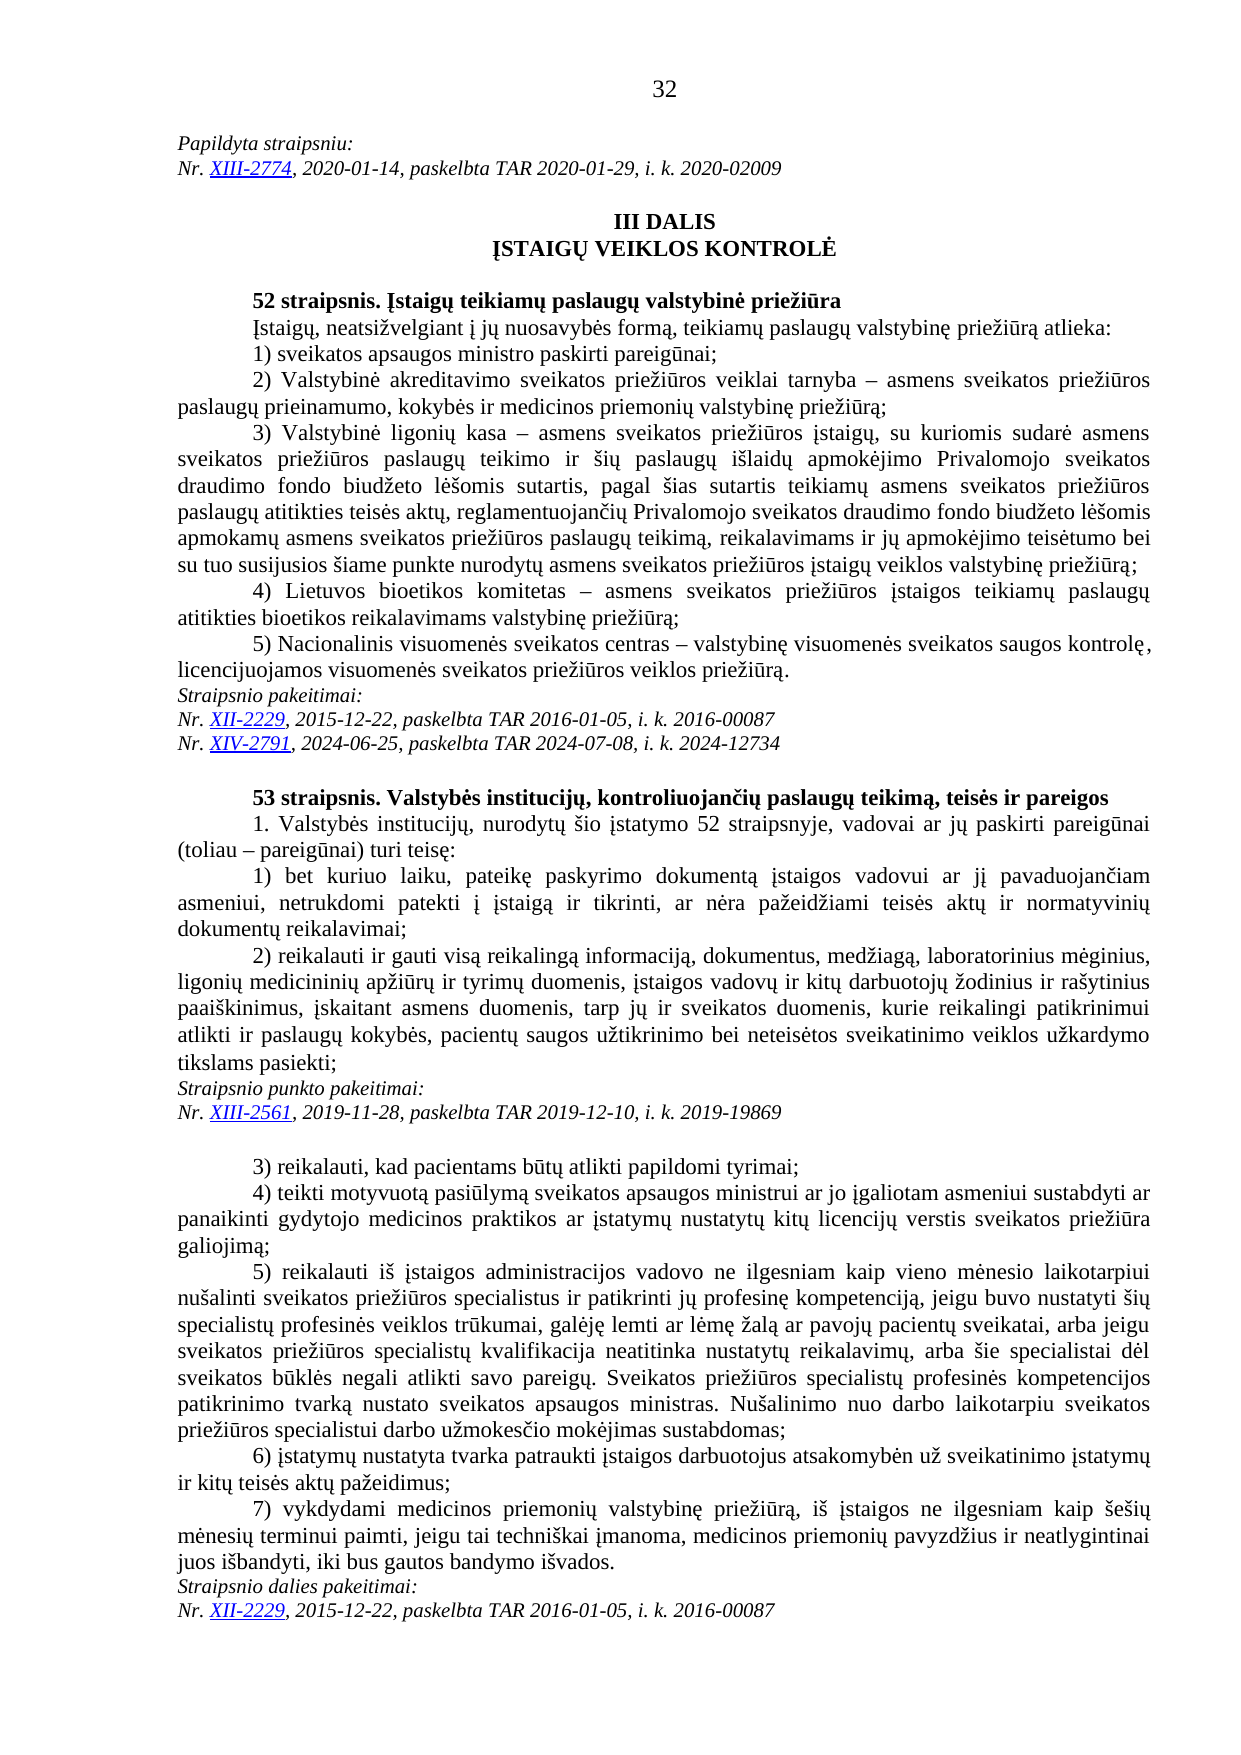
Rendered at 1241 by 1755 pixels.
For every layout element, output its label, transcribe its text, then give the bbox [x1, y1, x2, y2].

text Straipsnio dalies pakeitimai: [177, 1574, 1152, 1598]
text Įstaigų, neatsižvelgiant į jų nuosavybės formą, teikiamų paslaugų valstybinę priežiūrą atlieka: [177, 314, 1152, 340]
text III dalis [177, 208, 1152, 234]
text 3) reikalauti, kad pacientams būtų atlikti papildomi tyrimai; [177, 1153, 1152, 1179]
text 5) reikalauti iš įstaigos administracijos vadovo ne ilgesniam kaip vieno mėnesio laikotarpiui nušalinti sveikatos priežiūros specialistus ir patikrinti jų profesinę kompetenciją, jeigu buvo nustatyti šių specialistų profesinės veiklos trūkumai, galėję lemti ar lėmę žalą ar pavojų pacientų sveikatai, arba jeigu sveikatos priežiūros specialistų kvalifikacija neatitinka nustatytų reikalavimų, arba šie specialistai dėl sveikatos būklės negali atlikti savo pareigų. Sveikatos priežiūros specialistų profesinės kompetencijos patikrinimo tvarką nustato sveikatos apsaugos ministras. Nušalinimo nuo darbo laikotarpiu sveikatos priežiūros specialistui darbo užmokesčio mokėjimas sustabdomas; [177, 1258, 1152, 1443]
text 1) sveikatos apsaugos ministro paskirti pareigūnai; [177, 340, 1152, 366]
text 4) teikti motyvuotą pasiūlymą sveikatos apsaugos ministrui ar jo įgaliotam asmeniui sustabdyti ar panaikinti gydytojo medicinos praktikos ar įstatymų nustatytų kitų licencijų verstis sveikatos priežiūra galiojimą; [177, 1179, 1152, 1258]
text 1) bet kuriuo laiku, pateikę paskyrimo dokumentą įstaigos vadovui ar jį pavaduojančiam asmeniui, netrukdomi patekti į įstaigą ir tikrinti, ar nėra pažeidžiami teisės aktų ir normatyvinių dokumentų reikalavimai; [177, 863, 1152, 942]
text Straipsnio punkto pakeitimai: [177, 1076, 1152, 1100]
text 52 straipsnis. Įstaigų teikiamų paslaugų valstybinė priežiūra [177, 287, 1152, 314]
text 2) Valstybinė akreditavimo sveikatos priežiūros veiklai tarnyba – asmens sveikatos priežiūros paslaugų prieinamumo, kokybės ir medicinos priemonių valstybinę priežiūrą; [177, 366, 1152, 419]
text Nr. XII-2229, 2015-12-22, paskelbta TAR 2016-01-05, i. k. 2016-00087 [177, 707, 1152, 731]
text Straipsnio pakeitimai: [177, 683, 1152, 707]
text 6) įstatymų nustatyta tvarka patraukti įstaigos darbuotojus atsakomybėn už sveikatinimo įstatymų ir kitų teisės aktų pažeidimus; [177, 1443, 1152, 1495]
text 7) vykdydami medicinos priemonių valstybinę priežiūrą, iš įstaigos ne ilgesniam kaip šešių mėnesių terminui paimti, jeigu tai techniškai įmanoma, medicinos priemonių pavyzdžius ir neatlygintinai juos išbandyti, iki bus gautos bandymo išvados. [177, 1495, 1152, 1574]
text 3) Valstybinė ligonių kasa – asmens sveikatos priežiūros įstaigų, su kuriomis sudarė asmens sveikatos priežiūros paslaugų teikimo ir šių paslaugų išlaidų apmokėjimo Privalomojo sveikatos draudimo fondo biudžeto lėšomis sutartis, pagal šias sutartis teikiamų asmens sveikatos priežiūros paslaugų atitikties teisės aktų, reglamentuojančių Privalomojo sveikatos draudimo fondo biudžeto lėšomis apmokamų asmens sveikatos priežiūros paslaugų teikimą, reikalavimams ir jų apmokėjimo teisėtumo bei su tuo susijusios šiame punkte nurodytų asmens sveikatos priežiūros įstaigų veiklos valstybinę priežiūrą; [177, 419, 1152, 577]
text Nr. XIII-2774, 2020-01-14, paskelbta TAR 2020-01-29, i. k. 2020-02009 [177, 155, 1152, 179]
text 53 straipsnis. Valstybės institucijų, kontroliuojančių paslaugų teikimą, teisės ir pareigos [252, 783, 1152, 810]
text Įstaigų veiklos kontrolė [177, 234, 1152, 261]
text Nr. XII-2229, 2015-12-22, paskelbta TAR 2016-01-05, i. k. 2016-00087 [177, 1598, 1152, 1622]
text 4) Lietuvos bioetikos komitetas – asmens sveikatos priežiūros įstaigos teikiamų paslaugų atitikties bioetikos reikalavimams valstybinę priežiūrą; [177, 577, 1152, 630]
text 2) reikalauti ir gauti visą reikalingą informaciją, dokumentus, medžiagą, laboratorinius mėginius, ligonių medicininių apžiūrų ir tyrimų duomenis, įstaigos vadovų ir kitų darbuotojų žodinius ir rašytinius paaiškinimus, įskaitant asmens duomenis, tarp jų ir sveikatos duomenis, kurie reikalingi patikrinimui atlikti ir paslaugų kokybės, pacientų saugos užtikrinimo bei neteisėtos sveikatinimo veiklos užkardymo tikslams pasiekti; [177, 942, 1152, 1076]
text Nr. XIII-2561, 2019-11-28, paskelbta TAR 2019-12-10, i. k. 2019-19869 [177, 1100, 1152, 1124]
text 5) Nacionalinis visuomenės sveikatos centras – valstybinę visuomenės sveikatos saugos kontrolę, licencijuojamos visuomenės sveikatos priežiūros veiklos priežiūrą. [177, 630, 1152, 683]
text Papildyta straipsniu: [177, 131, 1152, 155]
text 1. Valstybės institucijų, nurodytų šio įstatymo 52 straipsnyje, vadovai ar jų paskirti pareigūnai (toliau – pareigūnai) turi teisę: [177, 810, 1152, 863]
text Nr. XIV-2791, 2024-06-25, paskelbta TAR 2024-07-08, i. k. 2024-12734 [177, 731, 1152, 755]
